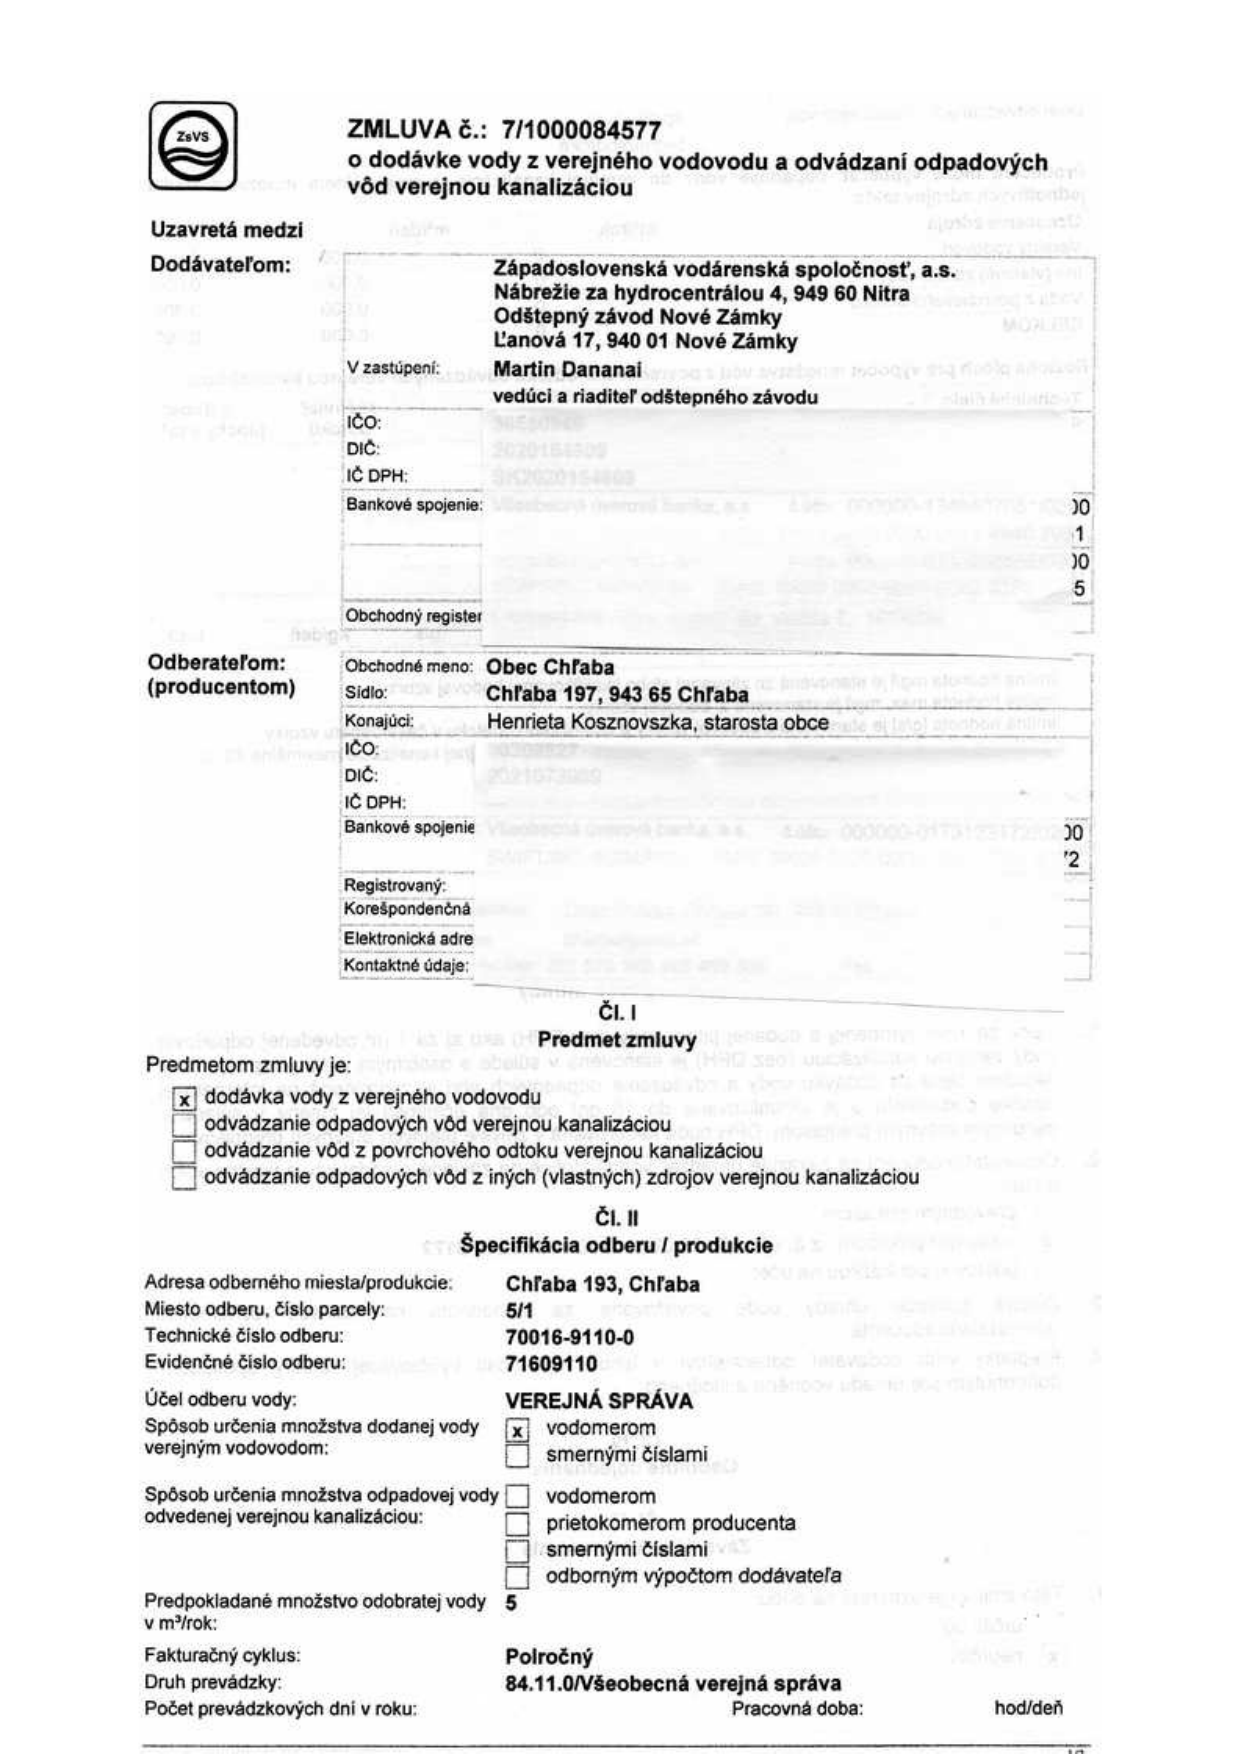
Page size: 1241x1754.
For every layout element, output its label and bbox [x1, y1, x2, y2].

picture [138, 92, 1102, 1754]
